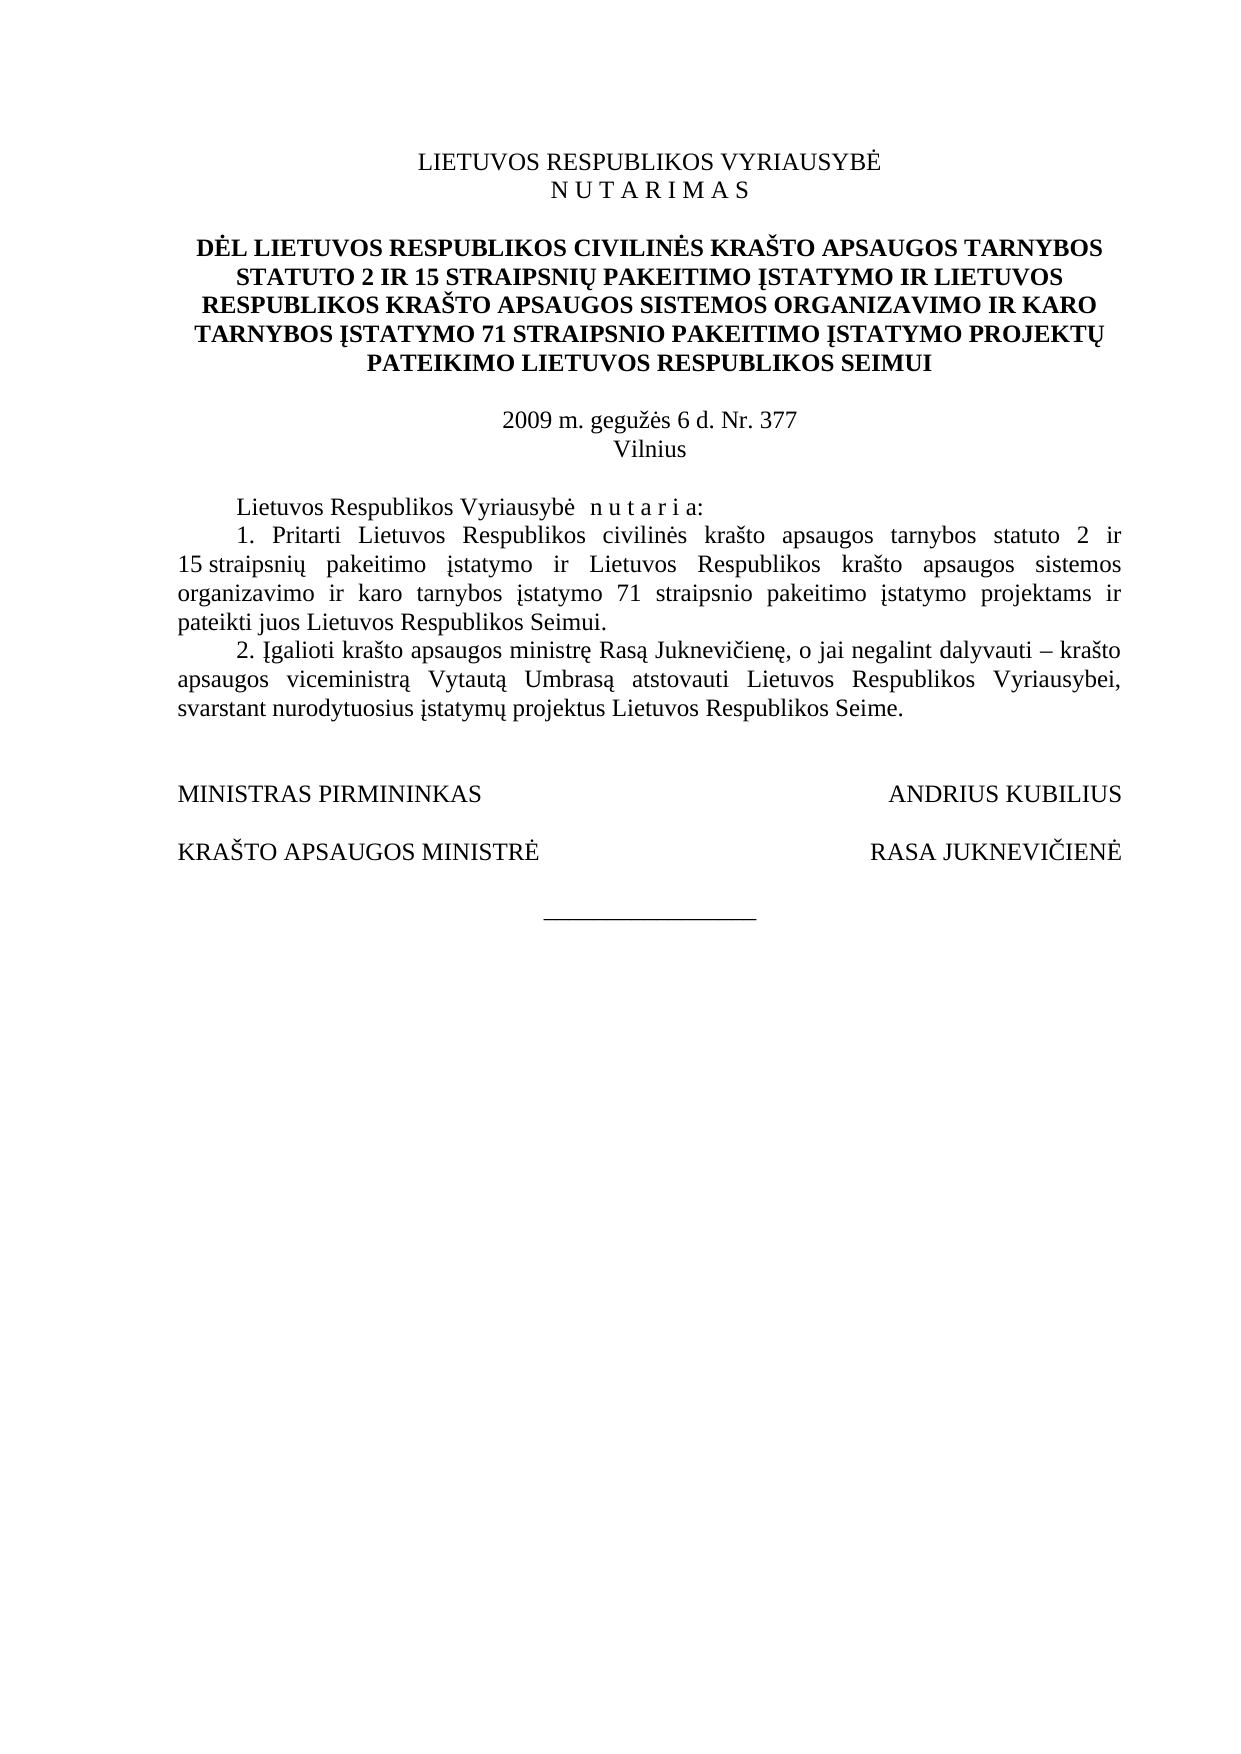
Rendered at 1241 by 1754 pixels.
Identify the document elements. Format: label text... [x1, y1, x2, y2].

text MINISTRAS PIRMININKAS ANDRIUS KUBILIUS [177, 779, 1122, 808]
text Lietuvos Respublikos Vyriausybė nutaria: [177, 492, 1122, 521]
text _________________ [177, 894, 1122, 923]
text Vilnius [177, 434, 1122, 463]
text Lietuvos Respublikos Vyriausybė [177, 147, 1122, 176]
text NUTARIMAS [177, 176, 1122, 204]
text DĖL LIETUVOS RESPUBLIKOS CIVILINĖS KRAŠTO APSAUGOS TARNYBOS STATUTO 2 IR 15 STRAIPSNIŲ PAKEITIMO ĮSTATYMO IR LIETUVOS RESPUBLIKOS KRAŠTO APSAUGOS SISTEMOS ORGANIZAVIMO IR KARO TARNYBOS ĮSTATYMO 71 STRAIPSNIO PAKEITIMO ĮSTATYMO PROJEKTŲ PATEIKIMO LIETUVOS RESPUBLIKOS SEIMUI [177, 233, 1122, 377]
text KRAŠTO APSAUGOS MINISTRĖ RASA JUKNEVIČIENĖ [177, 837, 1122, 866]
text 2. Įgalioti krašto apsaugos ministrę Rasą Juknevičienę, o jai negalint dalyvauti – krašto apsaugos viceministrą Vytautą Umbrasą atstovauti Lietuvos Respublikos Vyriausybei, svarstant nurodytuosius įstatymų projektus Lietuvos Respublikos Seime. [177, 636, 1122, 722]
text 2009 m. gegužės 6 d. Nr. 377 [177, 406, 1122, 434]
text 1. Pritarti Lietuvos Respublikos civilinės krašto apsaugos tarnybos statuto 2 ir 15 straipsnių pakeitimo įstatymo ir Lietuvos Respublikos krašto apsaugos sistemos organizavimo ir karo tarnybos įstatymo 71 straipsnio pakeitimo įstatymo projektams ir pateikti juos Lietuvos Respublikos Seimui. [177, 521, 1122, 636]
